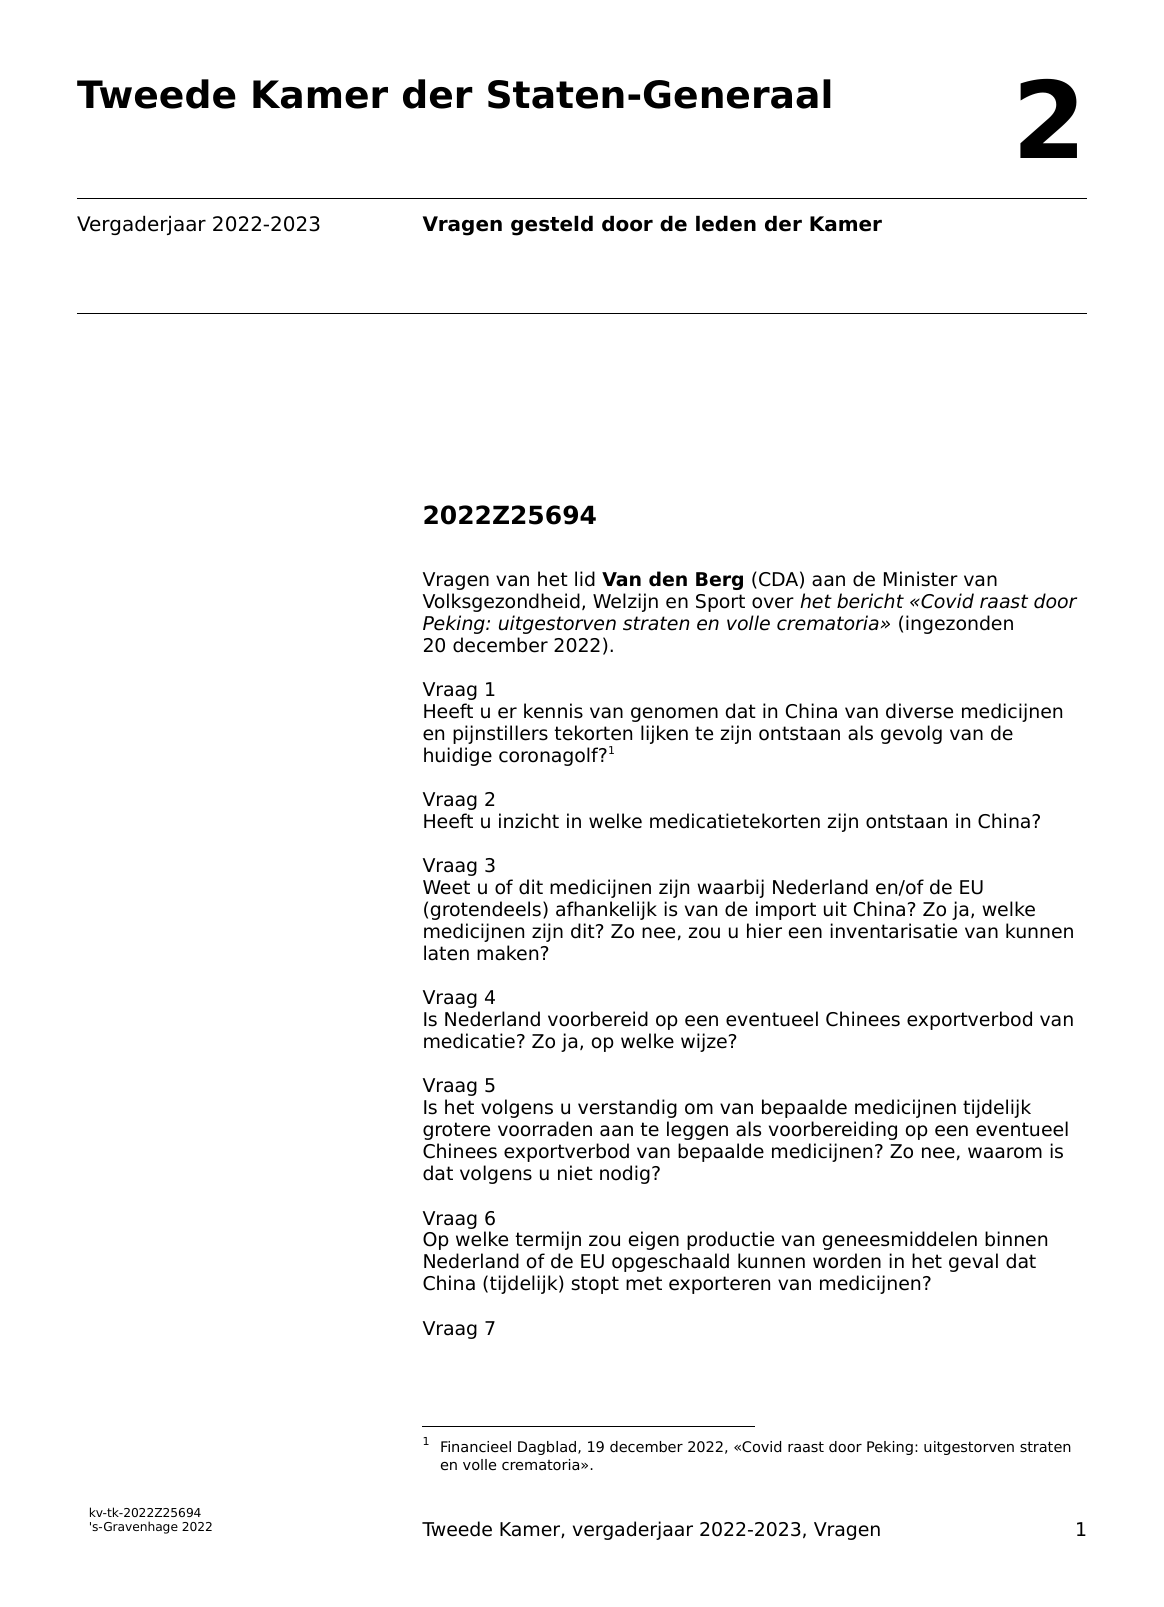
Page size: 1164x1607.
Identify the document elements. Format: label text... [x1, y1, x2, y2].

text 's-Gravenhage 2022 [88, 1520, 323, 1534]
table_cell Vragen gesteld door de leden der Kamer [422, 199, 1087, 313]
text Op welke termijn zou eigen productie van geneesmiddelen binnen Nederland of de EU opgeschaald kunnen worden in het geval dat China (tijdelijk) stopt met exporteren van medicijnen? [422, 1229, 1087, 1295]
text Vraag 3 [422, 855, 1087, 877]
text Vraag 6 [422, 1207, 1087, 1229]
text Vraag 1 [422, 679, 1087, 701]
text Is het volgens u verstandig om van bepaalde medicijnen tijdelijk grotere voorraden aan te leggen als voorbereiding op een eventueel Chinees exportverbod van bepaalde medicijnen? Zo nee, waarom is dat volgens u niet nodig? [422, 1097, 1087, 1185]
text Heeft u inzicht in welke medicatietekorten zijn ontstaan in China? [422, 811, 1087, 833]
text kv-tk-2022Z25694 [88, 1506, 323, 1520]
text Weet u of dit medicijnen zijn waarbij Nederland en/of de EU (grotendeels) afhankelijk is van de import uit China? Zo ja, welke medicijnen zijn dit? Zo nee, zou u hier een inventarisatie van kunnen laten maken? [422, 877, 1087, 965]
text Is Nederland voorbereid op een eventueel Chinees exportverbod van medicatie? Zo ja, op welke wijze? [422, 1009, 1087, 1053]
table_header 2 [886, 59, 1087, 198]
text Financieel Dagblad, 19 december 2022, «Covid raast door Peking: uitgestorven straten en volle crematoria». [422, 1435, 1087, 1474]
text Vraag 7 [422, 1317, 1087, 1339]
table_cell Vergaderjaar 2022-2023 [77, 199, 422, 313]
table_header Tweede Kamer der Staten-Generaal [77, 59, 886, 198]
text Vraag 5 [422, 1075, 1087, 1097]
text Vragen van het lid Van den Berg (CDA) aan de Minister van Volksgezondheid, Welzijn en Sport over het bericht «Covid raast door Peking: uitgestorven straten en volle crematoria» (ingezonden 20 december 2022). [422, 569, 1087, 657]
text Vraag 4 [422, 987, 1087, 1009]
text Vraag 2 [422, 789, 1087, 811]
text 2022Z25694 [422, 501, 1087, 531]
text Heeft u er kennis van genomen dat in China van diverse medicijnen en pijnstillers tekorten lijken te zijn ontstaan als gevolg van de huidige coronagolf? [422, 701, 1087, 767]
